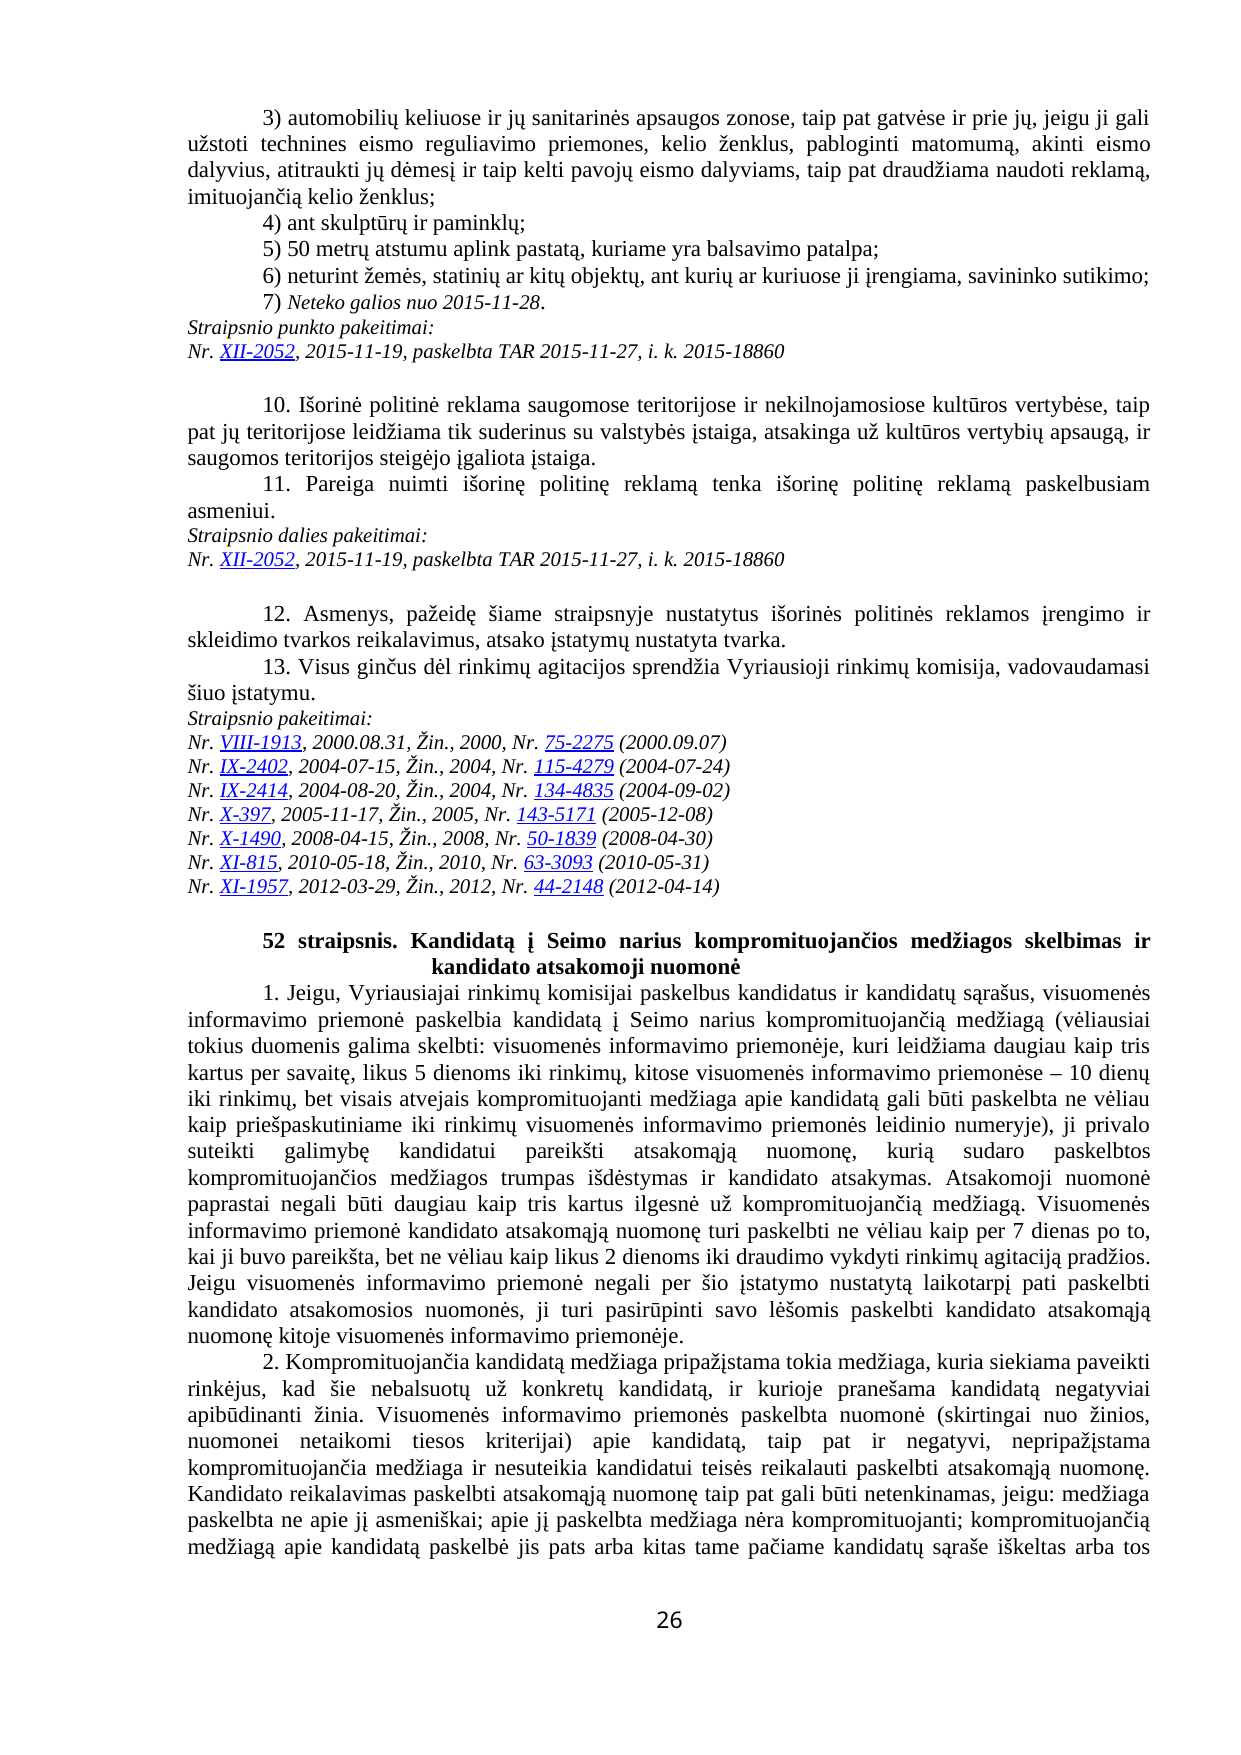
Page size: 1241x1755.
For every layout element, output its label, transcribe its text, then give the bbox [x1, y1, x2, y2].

subtitle 52 straipsnis. Kandidatą į Seimo narius kompromituojančios medžiagos skelbimas ir kandidato atsakomoji nuomonė [262, 927, 1152, 979]
text Straipsnio punkto pakeitimai: [187, 314, 1152, 339]
text 2. Kompromituojančia kandidatą medžiaga pripažįstama tokia medžiaga, kuria siekiama paveikti rinkėjus, kad šie nebalsuotų už konkretų kandidatą, ir kurioje pranešama kandidatą negatyviai apibūdinanti žinia. Visuomenės informavimo priemonės paskelbta nuomonė (skirtingai nuo žinios, nuomonei netaikomi tiesos kriterijai) apie kandidatą, taip pat ir negatyvi, nepripažįstama kompromituojančia medžiaga ir nesuteikia kandidatui teisės reikalauti paskelbti atsakomąją nuomonę. Kandidato reikalavimas paskelbti atsakomąją nuomonę taip pat gali būti netenkinamas, jeigu: medžiaga paskelbta ne apie jį asmeniškai; apie jį paskelbta medžiaga nėra kompromituojanti; kompromituojančią medžiagą apie kandidatą paskelbė jis pats arba kitas tame pačiame kandidatų sąraše iškeltas arba tos [187, 1348, 1152, 1559]
text 1. Jeigu, Vyriausiajai rinkimų komisijai paskelbus kandidatus ir kandidatų sąrašus, visuomenės informavimo priemonė paskelbia kandidatą į Seimo narius kompromituojančią medžiagą (vėliausiai tokius duomenis galima skelbti: visuomenės informavimo priemonėje, kuri leidžiama daugiau kaip tris kartus per savaitę, likus 5 dienoms iki rinkimų, kitose visuomenės informavimo priemonėse – 10 dienų iki rinkimų, bet visais atvejais kompromituojanti medžiaga apie kandidatą gali būti paskelbta ne vėliau kaip priešpaskutiniame iki rinkimų visuomenės informavimo priemonės leidinio numeryje), ji privalo suteikti galimybę kandidatui pareikšti atsakomąją nuomonę, kurią sudaro paskelbtos kompromituojančios medžiagos trumpas išdėstymas ir kandidato atsakymas. Atsakomoji nuomonė paprastai negali būti daugiau kaip tris kartus ilgesnė už kompromituojančią medžiagą. Visuomenės informavimo priemonė kandidato atsakomąją nuomonę turi paskelbti ne vėliau kaip per 7 dienas po to, kai ji buvo pareikšta, bet ne vėliau kaip likus 2 dienoms iki draudimo vykdyti rinkimų agitaciją pradžios. Jeigu visuomenės informavimo priemonė negali per šio įstatymo nustatytą laikotarpį pati paskelbti kandidato atsakomosios nuomonės, ji turi pasirūpinti savo lėšomis paskelbti kandidato atsakomąją nuomonę kitoje visuomenės informavimo priemonėje. [187, 979, 1152, 1348]
text 11. Pareiga nuimti išorinę politinę reklamą tenka išorinę politinę reklamą paskelbusiam asmeniui. [187, 471, 1152, 523]
text Nr. IX-2414, 2004-08-20, Žin., 2004, Nr. 134-4835 (2004-09-02) [187, 778, 1152, 802]
text Nr. X-1490, 2008-04-15, Žin., 2008, Nr. 50-1839 (2008-04-30) [187, 826, 1152, 850]
text Nr. X-397, 2005-11-17, Žin., 2005, Nr. 143-5171 (2005-12-08) [187, 802, 1152, 826]
text 5) 50 metrų atstumu aplink pastatą, kuriame yra balsavimo patalpa; [187, 236, 1152, 262]
text Nr. XII-2052, 2015-11-19, paskelbta TAR 2015-11-27, i. k. 2015-18860 [187, 339, 1152, 363]
text 12. Asmenys, pažeidę šiame straipsnyje nustatytus išorinės politinės reklamos įrengimo ir skleidimo tvarkos reikalavimus, atsako įstatymų nustatyta tvarka. [187, 600, 1152, 653]
text 7) Neteko galios nuo 2015-11-28. [187, 288, 1152, 314]
text 3) automobilių keliuose ir jų sanitarinės apsaugos zonose, taip pat gatvėse ir prie jų, jeigu ji gali užstoti technines eismo reguliavimo priemones, kelio ženklus, pabloginti matomumą, akinti eismo dalyvius, atitraukti jų dėmesį ir taip kelti pavojų eismo dalyviams, taip pat draudžiama naudoti reklamą, imituojančią kelio ženklus; [187, 104, 1152, 209]
text 4) ant skulptūrų ir paminklų; [187, 209, 1152, 236]
text Nr. XI-815, 2010-05-18, Žin., 2010, Nr. 63-3093 (2010-05-31) [187, 850, 1152, 874]
text Nr. XI-1957, 2012-03-29, Žin., 2012, Nr. 44-2148 (2012-04-14) [187, 874, 1152, 898]
text Straipsnio dalies pakeitimai: [187, 523, 1152, 547]
text 6) neturint žemės, statinių ar kitų objektų, ant kurių ar kuriuose ji įrengiama, savininko sutikimo; [187, 262, 1152, 288]
text 10. Išorinė politinė reklama saugomose teritorijose ir nekilnojamosiose kultūros vertybėse, taip pat jų teritorijose leidžiama tik suderinus su valstybės įstaiga, atsakinga už kultūros vertybių apsaugą, ir saugomos teritorijos steigėjo įgaliota įstaiga. [187, 391, 1152, 471]
text Nr. VIII-1913, 2000.08.31, Žin., 2000, Nr. 75-2275 (2000.09.07) [187, 729, 1152, 754]
text 13. Visus ginčus dėl rinkimų agitacijos sprendžia Vyriausioji rinkimų komisija, vadovaudamasi šiuo įstatymu. [187, 653, 1152, 706]
text Nr. XII-2052, 2015-11-19, paskelbta TAR 2015-11-27, i. k. 2015-18860 [187, 547, 1152, 571]
text Straipsnio pakeitimai: [187, 706, 1152, 729]
text Nr. IX-2402, 2004-07-15, Žin., 2004, Nr. 115-4279 (2004-07-24) [187, 754, 1152, 778]
